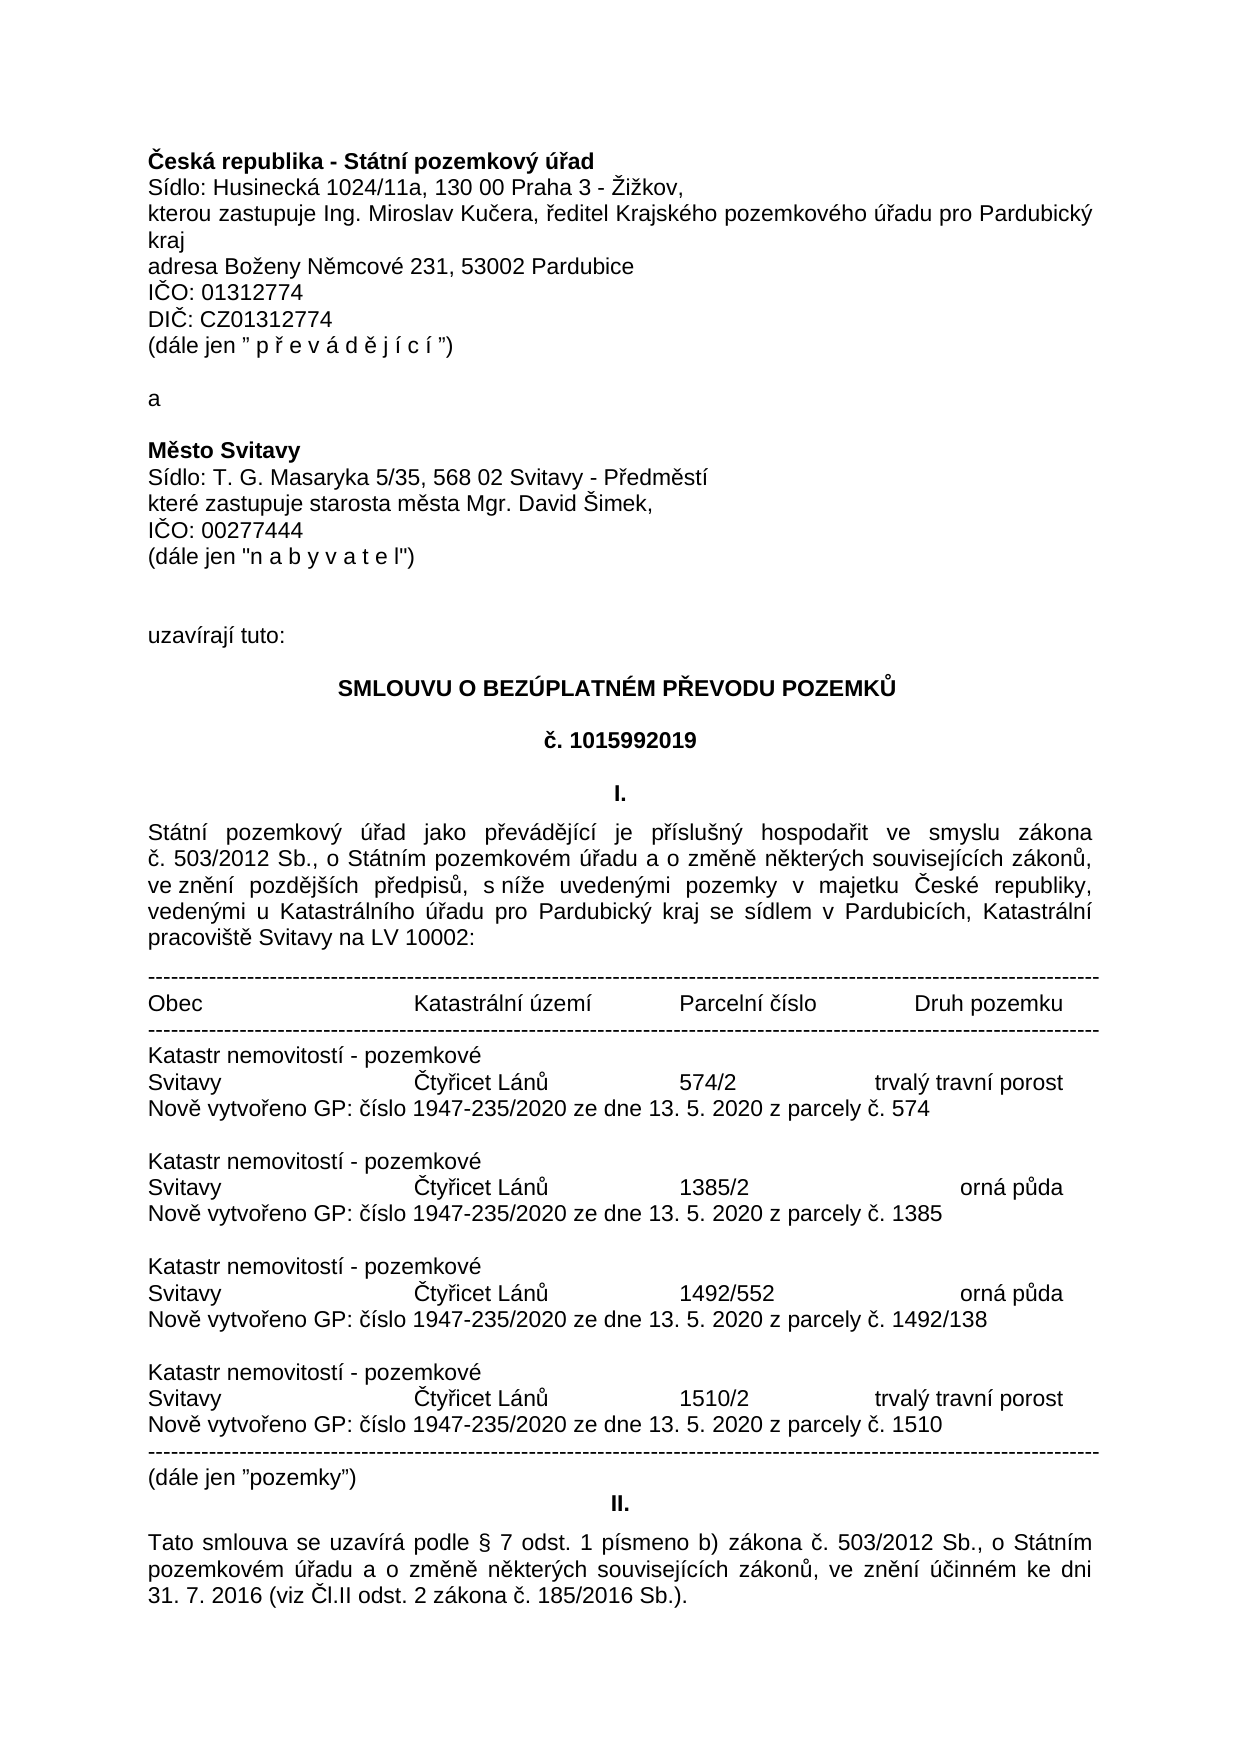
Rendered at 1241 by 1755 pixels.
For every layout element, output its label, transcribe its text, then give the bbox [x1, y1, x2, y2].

text Katastr nemovitostí - pozemkové [148, 1358, 1093, 1385]
text kterou zastupuje Ing. Miroslav Kučera, ředitel Krajského pozemkového úřadu pro Pardubický kraj [148, 200, 1093, 253]
text Svitavy Čtyřicet Lánů 1385/2 orná půda [148, 1174, 1093, 1200]
text Katastr nemovitostí - pozemkové [148, 1042, 1093, 1069]
text uzavírají tuto: [148, 622, 1093, 648]
text Katastr nemovitostí - pozemkové [148, 1253, 1093, 1279]
text a [148, 385, 1093, 411]
text (dále jen ”pozemky”) [148, 1464, 1093, 1490]
text IČO: 01312774 [148, 279, 1093, 306]
text č. 1015992019 [148, 727, 1093, 754]
text které zastupuje starosta města Mgr. David Šimek, [148, 490, 1093, 517]
text Svitavy Čtyřicet Lánů 1510/2 trvalý travní porost [148, 1385, 1093, 1411]
text SMLOUVU O BEZÚPLATNÉM PŘEVODU POZEMKŮ [148, 675, 1093, 701]
text Česká republika - Státní pozemkový úřad [148, 148, 1093, 174]
text Město Svitavy [148, 437, 1093, 464]
text I. [148, 780, 1093, 806]
text (dále jen "n a b y v a t e l") [148, 543, 1093, 569]
text (dále jen ” p ř e v á d ě j í c í ”) [148, 332, 1093, 358]
text Nově vytvořeno GP: číslo 1947-235/2020 ze dne 13. 5. 2020 z parcely č. 574 [148, 1095, 1093, 1121]
text Státní pozemkový úřad jako převádějící je příslušný hospodařit ve smyslu zákona č. 503/2012 Sb., o Státním pozemkovém úřadu a o změně některých souvisejících zákonů, ve znění pozdějších předpisů, s níže uvedenými pozemky v majetku České republiky, vedenými u Katastrálního úřadu pro Pardubický kraj se sídlem v Pardubicích, Katastrální pracoviště Svitavy na LV 10002: [148, 819, 1093, 951]
text Svitavy Čtyřicet Lánů 1492/552 orná půda [148, 1279, 1093, 1306]
text ----------------------------------------------------------------------------------------------------------------------------- [148, 1016, 1138, 1042]
text Sídlo: Husinecká 1024/11a, 130 00 Praha 3 - Žižkov, [148, 174, 1093, 200]
text IČO: 00277444 [148, 517, 1093, 543]
text Svitavy Čtyřicet Lánů 574/2 trvalý travní porost [148, 1069, 1093, 1095]
text Nově vytvořeno GP: číslo 1947-235/2020 ze dne 13. 5. 2020 z parcely č. 1510 [148, 1411, 1093, 1438]
text adresa Boženy Němcové 231, 53002 Pardubice [148, 253, 1093, 279]
text Obec Katastrální území Parcelní číslo Druh pozemku [148, 989, 1093, 1016]
text ----------------------------------------------------------------------------------------------------------------------------- [148, 1438, 1138, 1464]
text Katastr nemovitostí - pozemkové [148, 1148, 1093, 1174]
text II. [148, 1490, 1093, 1517]
text ----------------------------------------------------------------------------------------------------------------------------- [148, 963, 1138, 989]
text Sídlo: T. G. Masaryka 5/35, 568 02 Svitavy - Předměstí [148, 464, 1093, 490]
text DIČ: CZ01312774 [148, 306, 1093, 332]
text Nově vytvořeno GP: číslo 1947-235/2020 ze dne 13. 5. 2020 z parcely č. 1492/138 [148, 1306, 1093, 1332]
text Nově vytvořeno GP: číslo 1947-235/2020 ze dne 13. 5. 2020 z parcely č. 1385 [148, 1200, 1093, 1227]
text Tato smlouva se uzavírá podle § 7 odst. 1 písmeno b) zákona č. 503/2012 Sb., o Státním pozemkovém úřadu a o změně některých souvisejících zákonů, ve znění účinném ke dni 31. 7. 2016 (viz Čl.II odst. 2 zákona č. 185/2016 Sb.). [148, 1529, 1093, 1608]
